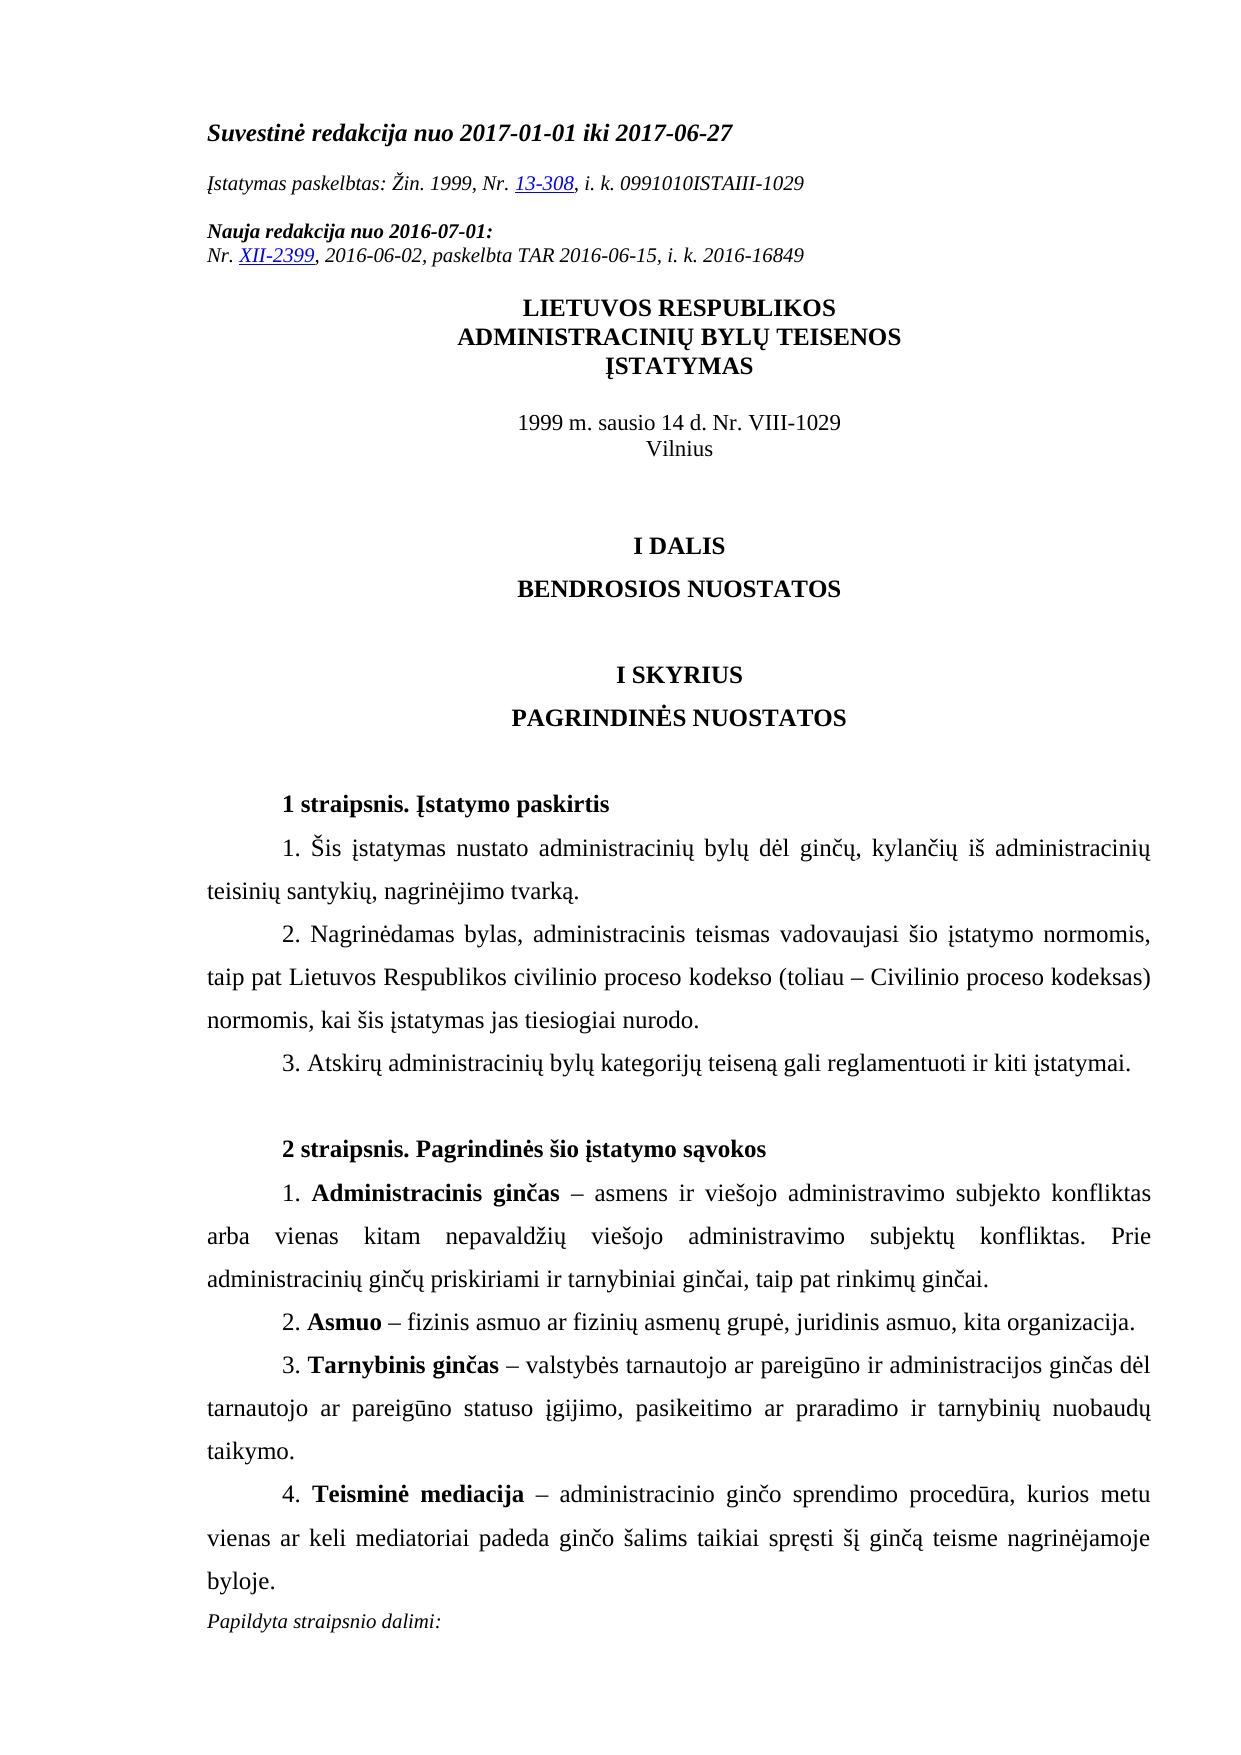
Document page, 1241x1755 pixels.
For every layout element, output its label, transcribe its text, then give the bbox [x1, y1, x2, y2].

text 2. Nagrinėdamas bylas, administracinis teismas vadovaujasi šio įstatymo normomis, taip pat Lietuvos Respublikos civilinio proceso kodekso (toliau – Civilinio proceso kodeksas) normomis, kai šis įstatymas jas tiesiogiai nurodo. [207, 919, 1152, 1034]
text Įstatymas paskelbtas: Žin. 1999, Nr. 13-308, i. k. 0991010ISTAIII-1029 [207, 171, 1152, 195]
text Nauja redakcija nuo 2016-07-01: [207, 219, 1152, 243]
text 1999 m. sausio 14 d. Nr. VIII-1029 [207, 408, 1152, 435]
text Vilnius [207, 435, 1152, 461]
text Nr. XII-2399, 2016-06-02, paskelbta TAR 2016-06-15, i. k. 2016-16849 [207, 243, 1152, 267]
text BENDROSIOS NUOSTATOS [207, 574, 1152, 603]
text I DALIS [207, 531, 1152, 559]
text 2. Asmuo – fizinis asmuo ar fizinių asmenų grupė, juridinis asmuo, kita organizacija. [207, 1307, 1152, 1336]
text 3. Atskirų administracinių bylų kategorijų teiseną gali reglamentuoti ir kiti įstatymai. [207, 1048, 1152, 1077]
text Suvestinė redakcija nuo 2017-01-01 iki 2017-06-27 [207, 118, 1152, 147]
text 1. Šis įstatymas nustato administracinių bylų dėl ginčų, kylančių iš administracinių teisinių santykių, nagrinėjimo tvarką. [207, 833, 1152, 904]
text Papildyta straipsnio dalimi: [207, 1609, 1152, 1633]
text 2 straipsnis. Pagrindinės šio įstatymo sąvokos [207, 1134, 1152, 1163]
text LIETUVOS RESPUBLIKOS ADMINISTRACINIŲ BYLŲ TEISENOS ĮSTATYMAS [207, 293, 1152, 380]
text 3. Tarnybinis ginčas – valstybės tarnautojo ar pareigūno ir administracijos ginčas dėl tarnautojo ar pareigūno statuso įgijimo, pasikeitimo ar praradimo ir tarnybinių nuobaudų taikymo. [207, 1350, 1152, 1465]
text PAGRINDINĖS NUOSTATOS [207, 703, 1152, 732]
text 1 straipsnis. Įstatymo paskirtis [207, 789, 1152, 818]
text I SKYRIUS [207, 660, 1152, 689]
text 1. Administracinis ginčas – asmens ir viešojo administravimo subjekto konfliktas arba vienas kitam nepavaldžių viešojo administravimo subjektų konfliktas. Prie administracinių ginčų priskiriami ir tarnybiniai ginčai, taip pat rinkimų ginčai. [207, 1178, 1152, 1293]
text 4. Teisminė mediacija – administracinio ginčo sprendimo procedūra, kurios metu vienas ar keli mediatoriai padeda ginčo šalims taikiai spręsti šį ginčą teisme nagrinėjamoje byloje. [207, 1479, 1152, 1594]
